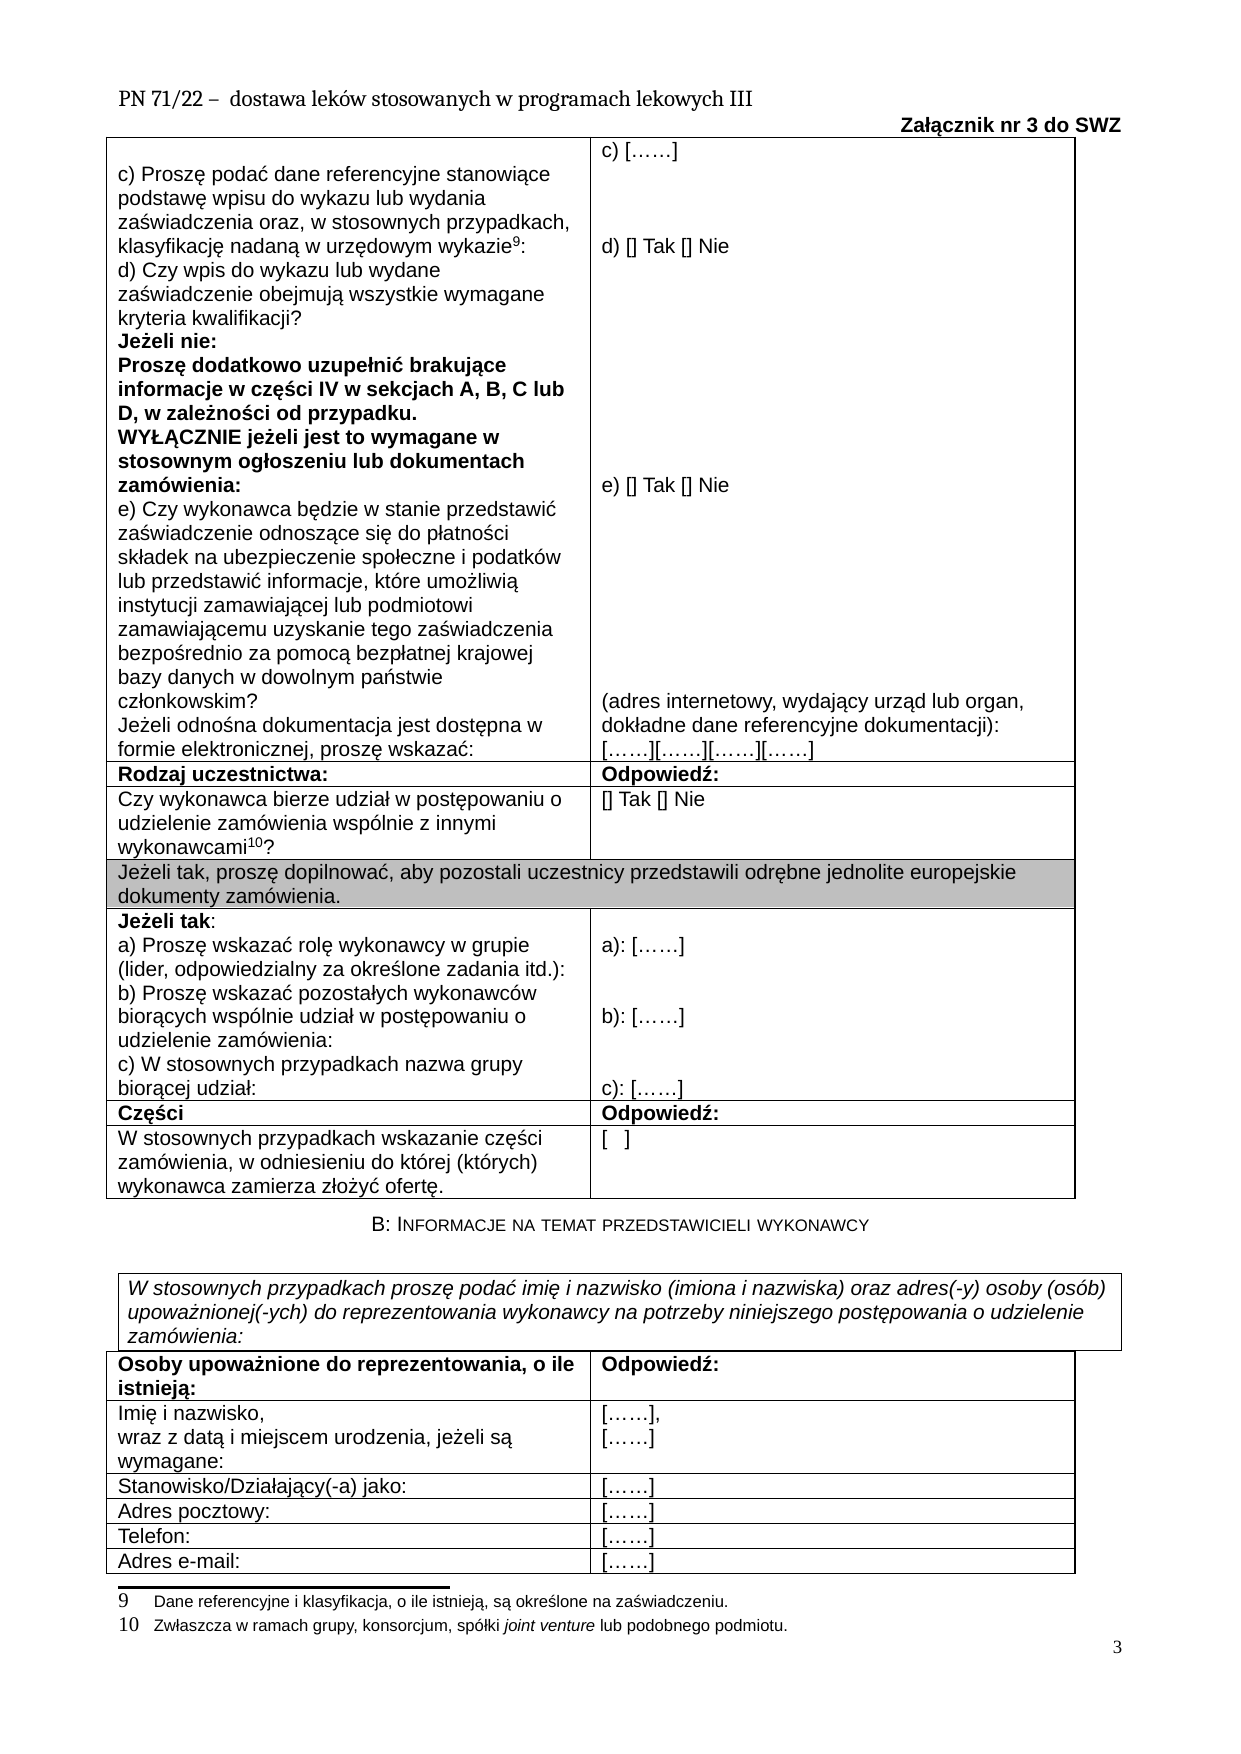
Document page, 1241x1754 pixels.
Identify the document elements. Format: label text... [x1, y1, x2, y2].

table_cell [……] [591, 1474, 1074, 1498]
table_cell Jeżeli tak, proszę dopilnować, aby pozostali uczestnicy przedstawili odrębne jednolite europejskie dokumenty zamówienia. [107, 860, 1074, 907]
table_cell Odpowiedź: [591, 762, 1074, 786]
table_cell [……] [591, 1524, 1074, 1548]
table_cell [] Tak [] Nie [591, 787, 1074, 858]
table_cell Części [107, 1101, 590, 1125]
table_cell [……] [591, 1499, 1074, 1523]
table_cell W stosownych przypadkach wskazanie części zamówienia, w odniesieniu do której (których) wykonawca zamierza złożyć ofertę. [107, 1126, 590, 1198]
table_cell Jeżeli tak: a) Proszę wskazać rolę wykonawcy w grupie (lider, odpowiedzialny za określone zadania itd.): b) Proszę wskazać pozostałych wykonawców biorących wspólnie udział w postępowaniu o udzielenie zamówienia: c) W stosownych przypadkach nazwa grupy biorącej udział: [107, 909, 590, 1100]
table_cell Imię i nazwisko, wraz z datą i miejscem urodzenia, jeżeli są wymagane: [107, 1401, 590, 1473]
table_cell Telefon: [107, 1524, 590, 1548]
table_cell Czy wykonawca bierze udział w postępowaniu o udzielenie zamówienia wspólnie z innymi wykonawcami? [107, 787, 590, 858]
table_header Odpowiedź: [591, 1352, 1074, 1400]
text W stosownych przypadkach proszę podać imię i nazwisko (imiona i nazwiska) oraz adres(-y) osoby (osób) upoważnionej(-ych) do reprezentowania wykonawcy na potrzeby niniejszego postępowania o udzielenie zamówienia: [119, 1274, 1121, 1350]
table_cell c) [……] d) [] Tak [] Nie e) [] Tak [] Nie (adres internetowy, wydający urząd lub organ, dokładne dane referencyjne dokumentacji): [……][……][……][……] [591, 138, 1074, 761]
table_cell Adres pocztowy: [107, 1499, 590, 1523]
table_cell a): [……] b): [……] c): [……] [591, 909, 1074, 1100]
table_cell c) Proszę podać dane referencyjne stanowiące podstawę wpisu do wykazu lub wydania zaświadczenia oraz, w stosownych przypadkach, klasyfikację nadaną w urzędowym wykazie: d) Czy wpis do wykazu lub wydane zaświadczenie obejmują wszystkie wymagane kryteria kwalifikacji? Jeżeli nie: Proszę dodatkowo uzupełnić brakujące informacje w części IV w sekcjach A, B, C lub D, w zależności od przypadku. WYŁĄCZNIE jeżeli jest to wymagane w stosownym ogłoszeniu lub dokumentach zamówienia: e) Czy wykonawca będzie w stanie przedstawić zaświadczenie odnoszące się do płatności składek na ubezpieczenie społeczne i podatków lub przedstawić informacje, które umożliwią instytucji zamawiającej lub podmiotowi zamawiającemu uzyskanie tego zaświadczenia bezpośrednio za pomocą bezpłatnej krajowej bazy danych w dowolnym państwie członkowskim? Jeżeli odnośna dokumentacja jest dostępna w formie elektronicznej, proszę wskazać: [107, 138, 590, 761]
title B: Informacje na temat przedstawicieli wykonawcy [118, 1212, 1122, 1236]
table_cell Stanowisko/Działający(-a) jako: [107, 1474, 590, 1498]
table_cell [……], [……] [591, 1401, 1074, 1473]
table_cell Rodzaj uczestnictwa: [107, 762, 590, 786]
table_cell [ ] [591, 1126, 1074, 1198]
table_cell Adres e-mail: [107, 1549, 590, 1573]
table_cell Odpowiedź: [591, 1101, 1074, 1125]
table_header Osoby upoważnione do reprezentowania, o ile istnieją: [107, 1352, 590, 1400]
table_cell [……] [591, 1549, 1074, 1573]
